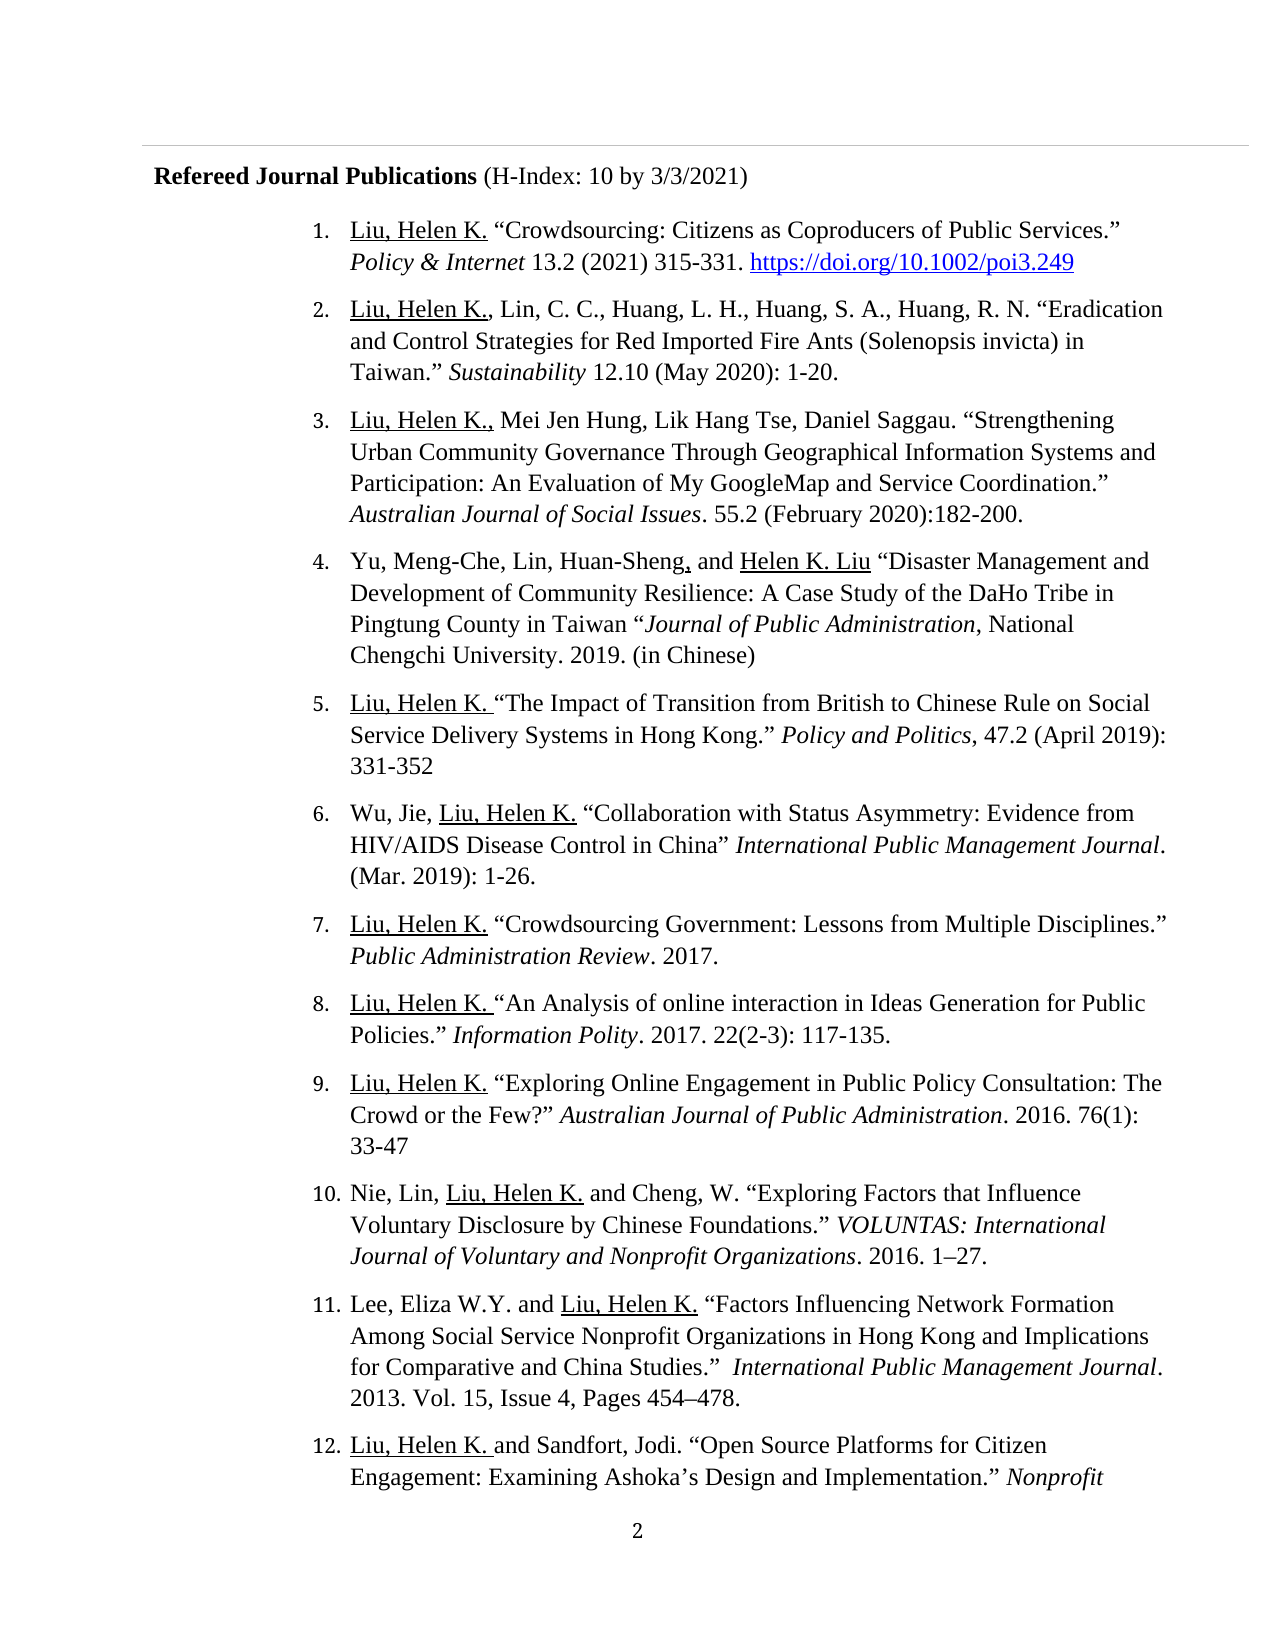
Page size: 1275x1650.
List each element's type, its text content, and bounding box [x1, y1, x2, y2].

table_cell Refereed Journal Publications (H-Index: 10 by 3/3/2021) [142, 146, 1249, 205]
table_cell [1173, 106, 1202, 145]
table_cell [1202, 106, 1249, 145]
table_cell [142, 106, 1147, 145]
table_cell [1202, 205, 1249, 1491]
table_cell [1147, 106, 1173, 145]
table_cell [1173, 205, 1202, 1491]
table_cell [142, 205, 301, 1491]
table_cell Liu, Helen K. “Crowdsourcing: Citizens as Coproducers of Public Services.” Policy & Internet 13.2 (2021) 315-331. https://doi.org/10.1002/poi3.249 Liu, Helen K., Lin, C. C., Huang, L. H., Huang, S. A., Huang, R. N. “Eradication and Control Strategies for Red Imported Fire Ants (Solenopsis invicta) in Taiwan.” Sustainability 12.10 (May 2020): 1-20. Liu, Helen K., Mei Jen Hung, Lik Hang Tse, Daniel Saggau. “Strengthening Urban Community Governance Through Geographical Information Systems and Participation: An Evaluation of My GoogleMap and Service Coordination.” Australian Journal of Social Issues. 55.2 (February 2020):182-200. Yu, Meng-Che, Lin, Huan-Sheng, and Helen K. Liu “Disaster Management and Development of Community Resilience: A Case Study of the DaHo Tribe in Pingtung County in Taiwan “Journal of Public Administration, National Chengchi University. 2019. (in Chinese) Liu, Helen K. “The Impact of Transition from British to Chinese Rule on Social Service Delivery Systems in Hong Kong.” Policy and Politics, 47.2 (April 2019): 331-352 Wu, Jie, Liu, Helen K. “Collaboration with Status Asymmetry: Evidence from HIV/AIDS Disease Control in China” International Public Management Journal. (Mar. 2019): 1-26. Liu, Helen K. “Crowdsourcing Government: Lessons from Multiple Disciplines.” Public Administration Review. 2017. Liu, Helen K. “An Analysis of online interaction in Ideas Generation for Public Policies.” Information Polity. 2017. 22(2-3): 117-135. Liu, Helen K. “Exploring Online Engagement in Public Policy Consultation: The Crowd or the Few?” Australian Journal of Public Administration. 2016. 76(1): 33-47 Nie, Lin, Liu, Helen K. and Cheng, W. “Exploring Factors that Influence Voluntary Disclosure by Chinese Foundations.” VOLUNTAS: International Journal of Voluntary and Nonprofit Organizations. 2016. 1–27. Lee, Eliza W.Y. and Liu, Helen K. “Factors Influencing Network Formation Among Social Service Nonprofit Organizations in Hong Kong and Implications for Comparative and China Studies.” International Public Management Journal. 2013. Vol. 15, Issue 4, Pages 454–478. Liu, Helen K. and Sandfort, Jodi. “Open Source Platforms for Citizen Engagement: Examining Ashoka’s Design and Implementation.” Nonprofit [301, 205, 1173, 1491]
